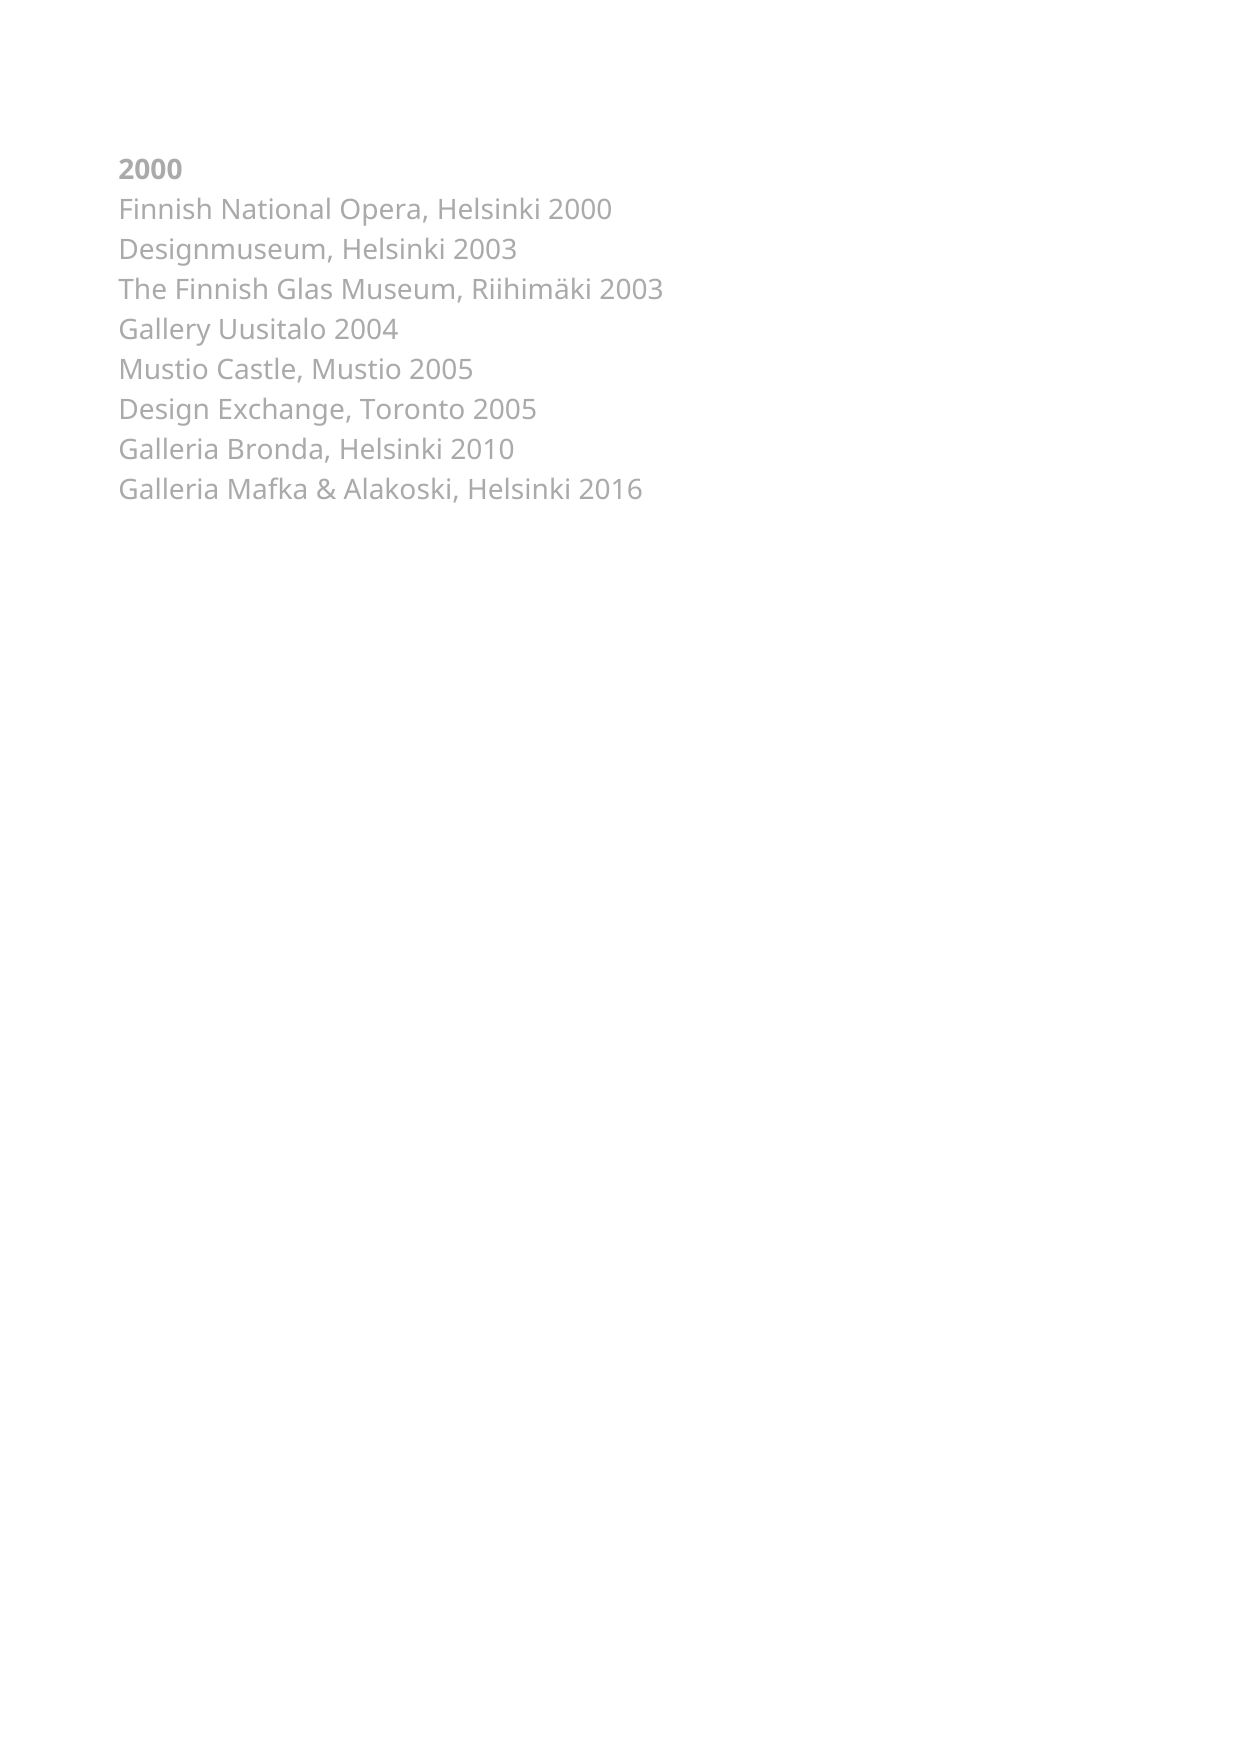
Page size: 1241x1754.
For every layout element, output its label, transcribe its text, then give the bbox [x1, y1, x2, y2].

text 2000 Finnish National Opera, Helsinki 2000 Designmuseum, Helsinki 2003 The Finnish Glas Museum, Riihimäki 2003 Gallery Uusitalo 2004 Mustio Castle, Mustio 2005 Design Exchange, Toronto 2005 [118, 148, 1122, 428]
text Galleria Mafka & Alakoski, Helsinki 2016 [118, 468, 1122, 508]
text Galleria Bronda, Helsinki 2010 [118, 428, 1122, 468]
